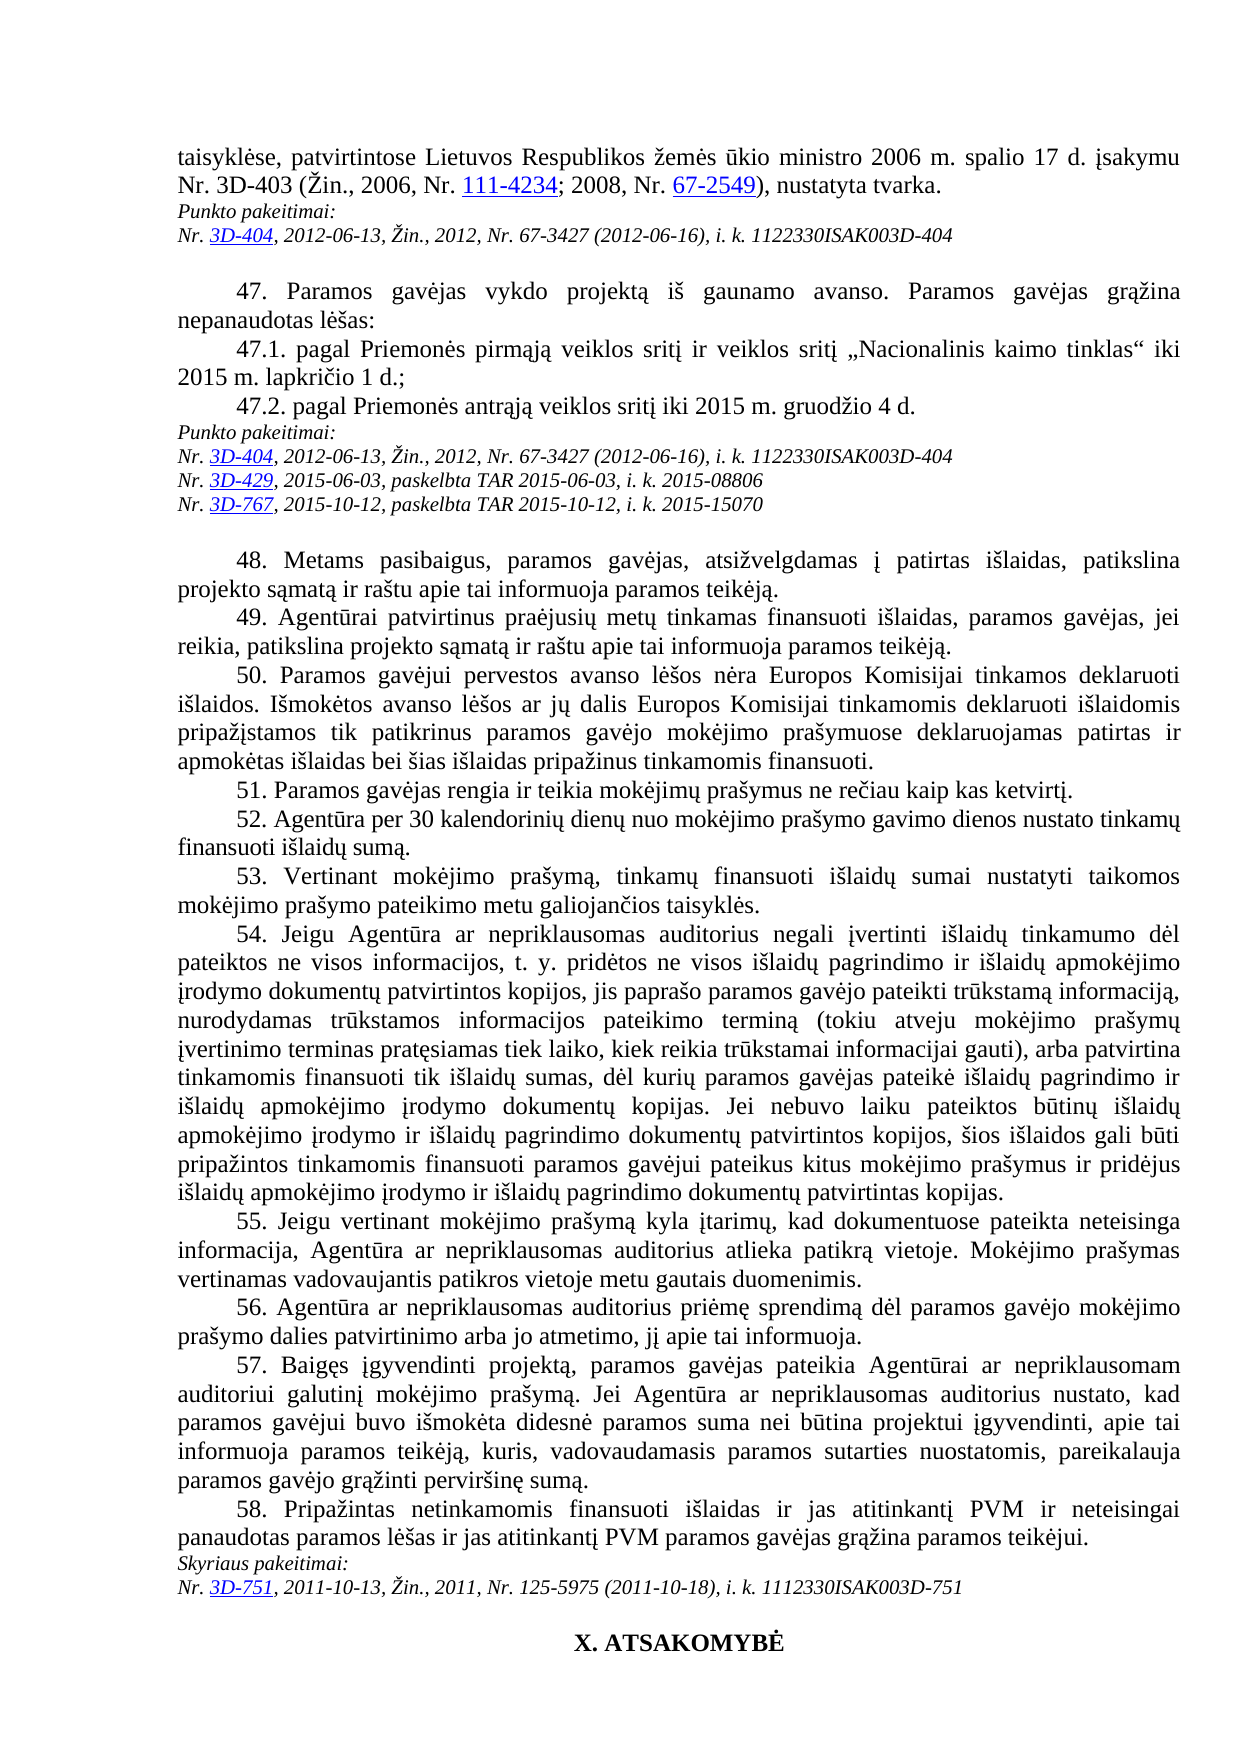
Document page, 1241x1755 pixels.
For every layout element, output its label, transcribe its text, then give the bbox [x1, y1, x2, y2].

text 47. Paramos gavėjas vykdo projektą iš gaunamo avanso. Paramos gavėjas grąžina nepanaudotas lėšas: [177, 276, 1181, 334]
text 47.1. pagal Priemonės pirmąją veiklos sritį ir veiklos sritį „Nacionalinis kaimo tinklas“ iki 2015 m. lapkričio 1 d.; [177, 334, 1181, 391]
text Nr. 3D-767, 2015-10-12, paskelbta TAR 2015-10-12, i. k. 2015-15070 [177, 492, 1181, 516]
text 52. Agentūra per 30 kalendorinių dienų nuo mokėjimo prašymo gavimo dienos nustato tinkamų finansuoti išlaidų sumą. [177, 804, 1181, 861]
text Nr. 3D-404, 2012-06-13, Žin., 2012, Nr. 67-3427 (2012-06-16), i. k. 1122330ISAK003D-404 [177, 223, 1181, 247]
text Nr. 3D-429, 2015-06-03, paskelbta TAR 2015-06-03, i. k. 2015-08806 [177, 468, 1181, 492]
text 50. Paramos gavėjui pervestos avanso lėšos nėra Europos Komisijai tinkamos deklaruoti išlaidos. Išmokėtos avanso lėšos ar jų dalis Europos Komisijai tinkamomis deklaruoti išlaidomis pripažįstamos tik patikrinus paramos gavėjo mokėjimo prašymuose deklaruojamas patirtas ir apmokėtas išlaidas bei šias išlaidas pripažinus tinkamomis finansuoti. [177, 660, 1181, 775]
text 56. Agentūra ar nepriklausomas auditorius priėmę sprendimą dėl paramos gavėjo mokėjimo prašymo dalies patvirtinimo arba jo atmetimo, jį apie tai informuoja. [177, 1292, 1181, 1350]
text 57. Baigęs įgyvendinti projektą, paramos gavėjas pateikia Agentūrai ar nepriklausomam auditoriui galutinį mokėjimo prašymą. Jei Agentūra ar nepriklausomas auditorius nustato, kad paramos gavėjui buvo išmokėta didesnė paramos suma nei būtina projektui įgyvendinti, apie tai informuoja paramos teikėją, kuris, vadovaudamasis paramos sutarties nuostatomis, pareikalauja paramos gavėjo grąžinti perviršinę sumą. [177, 1350, 1181, 1494]
text Skyriaus pakeitimai: [177, 1551, 1181, 1575]
text 55. Jeigu vertinant mokėjimo prašymą kyla įtarimų, kad dokumentuose pateikta neteisinga informacija, Agentūra ar nepriklausomas auditorius atlieka patikrą vietoje. Mokėjimo prašymas vertinamas vadovaujantis patikros vietoje metu gautais duomenimis. [177, 1206, 1181, 1292]
text Nr. 3D-751, 2011-10-13, Žin., 2011, Nr. 125-5975 (2011-10-18), i. k. 1112330ISAK003D-751 [177, 1575, 1181, 1599]
text 51. Paramos gavėjas rengia ir teikia mokėjimų prašymus ne rečiau kaip kas ketvirtį. [177, 775, 1181, 804]
text Punkto pakeitimai: [177, 199, 1181, 223]
text 48. Metams pasibaigus, paramos gavėjas, atsižvelgdamas į patirtas išlaidas, patikslina projekto sąmatą ir raštu apie tai informuoja paramos teikėją. [177, 545, 1181, 602]
text taisyklėse, patvirtintose Lietuvos Respublikos žemės ūkio ministro 2006 m. spalio 17 d. įsakymu Nr. 3D-403 (Žin., 2006, Nr. 111-4234; 2008, Nr. 67-2549), nustatyta tvarka. [177, 142, 1181, 199]
text Nr. 3D-404, 2012-06-13, Žin., 2012, Nr. 67-3427 (2012-06-16), i. k. 1122330ISAK003D-404 [177, 444, 1181, 468]
text 58. Pripažintas netinkamomis finansuoti išlaidas ir jas atitinkantį PVM ir neteisingai panaudotas paramos lėšas ir jas atitinkantį PVM paramos gavėjas grąžina paramos teikėjui. [177, 1494, 1181, 1551]
text X. ATSAKOMYBĖ [177, 1628, 1181, 1657]
text 47.2. pagal Priemonės antrąją veiklos sritį iki 2015 m. gruodžio 4 d. [177, 391, 1181, 420]
text 54. Jeigu Agentūra ar nepriklausomas auditorius negali įvertinti išlaidų tinkamumo dėl pateiktos ne visos informacijos, t. y. pridėtos ne visos išlaidų pagrindimo ir išlaidų apmokėjimo įrodymo dokumentų patvirtintos kopijos, jis paprašo paramos gavėjo pateikti trūkstamą informaciją, nurodydamas trūkstamos informacijos pateikimo terminą (tokiu atveju mokėjimo prašymų įvertinimo terminas pratęsiamas tiek laiko, kiek reikia trūkstamai informacijai gauti), arba patvirtina tinkamomis finansuoti tik išlaidų sumas, dėl kurių paramos gavėjas pateikė išlaidų pagrindimo ir išlaidų apmokėjimo įrodymo dokumentų kopijas. Jei nebuvo laiku pateiktos būtinų išlaidų apmokėjimo įrodymo ir išlaidų pagrindimo dokumentų patvirtintos kopijos, šios išlaidos gali būti pripažintos tinkamomis finansuoti paramos gavėjui pateikus kitus mokėjimo prašymus ir pridėjus išlaidų apmokėjimo įrodymo ir išlaidų pagrindimo dokumentų patvirtintas kopijas. [177, 919, 1181, 1206]
text Punkto pakeitimai: [177, 420, 1181, 444]
text 49. Agentūrai patvirtinus praėjusių metų tinkamas finansuoti išlaidas, paramos gavėjas, jei reikia, patikslina projekto sąmatą ir raštu apie tai informuoja paramos teikėją. [177, 602, 1181, 660]
text 53. Vertinant mokėjimo prašymą, tinkamų finansuoti išlaidų sumai nustatyti taikomos mokėjimo prašymo pateikimo metu galiojančios taisyklės. [177, 861, 1181, 919]
